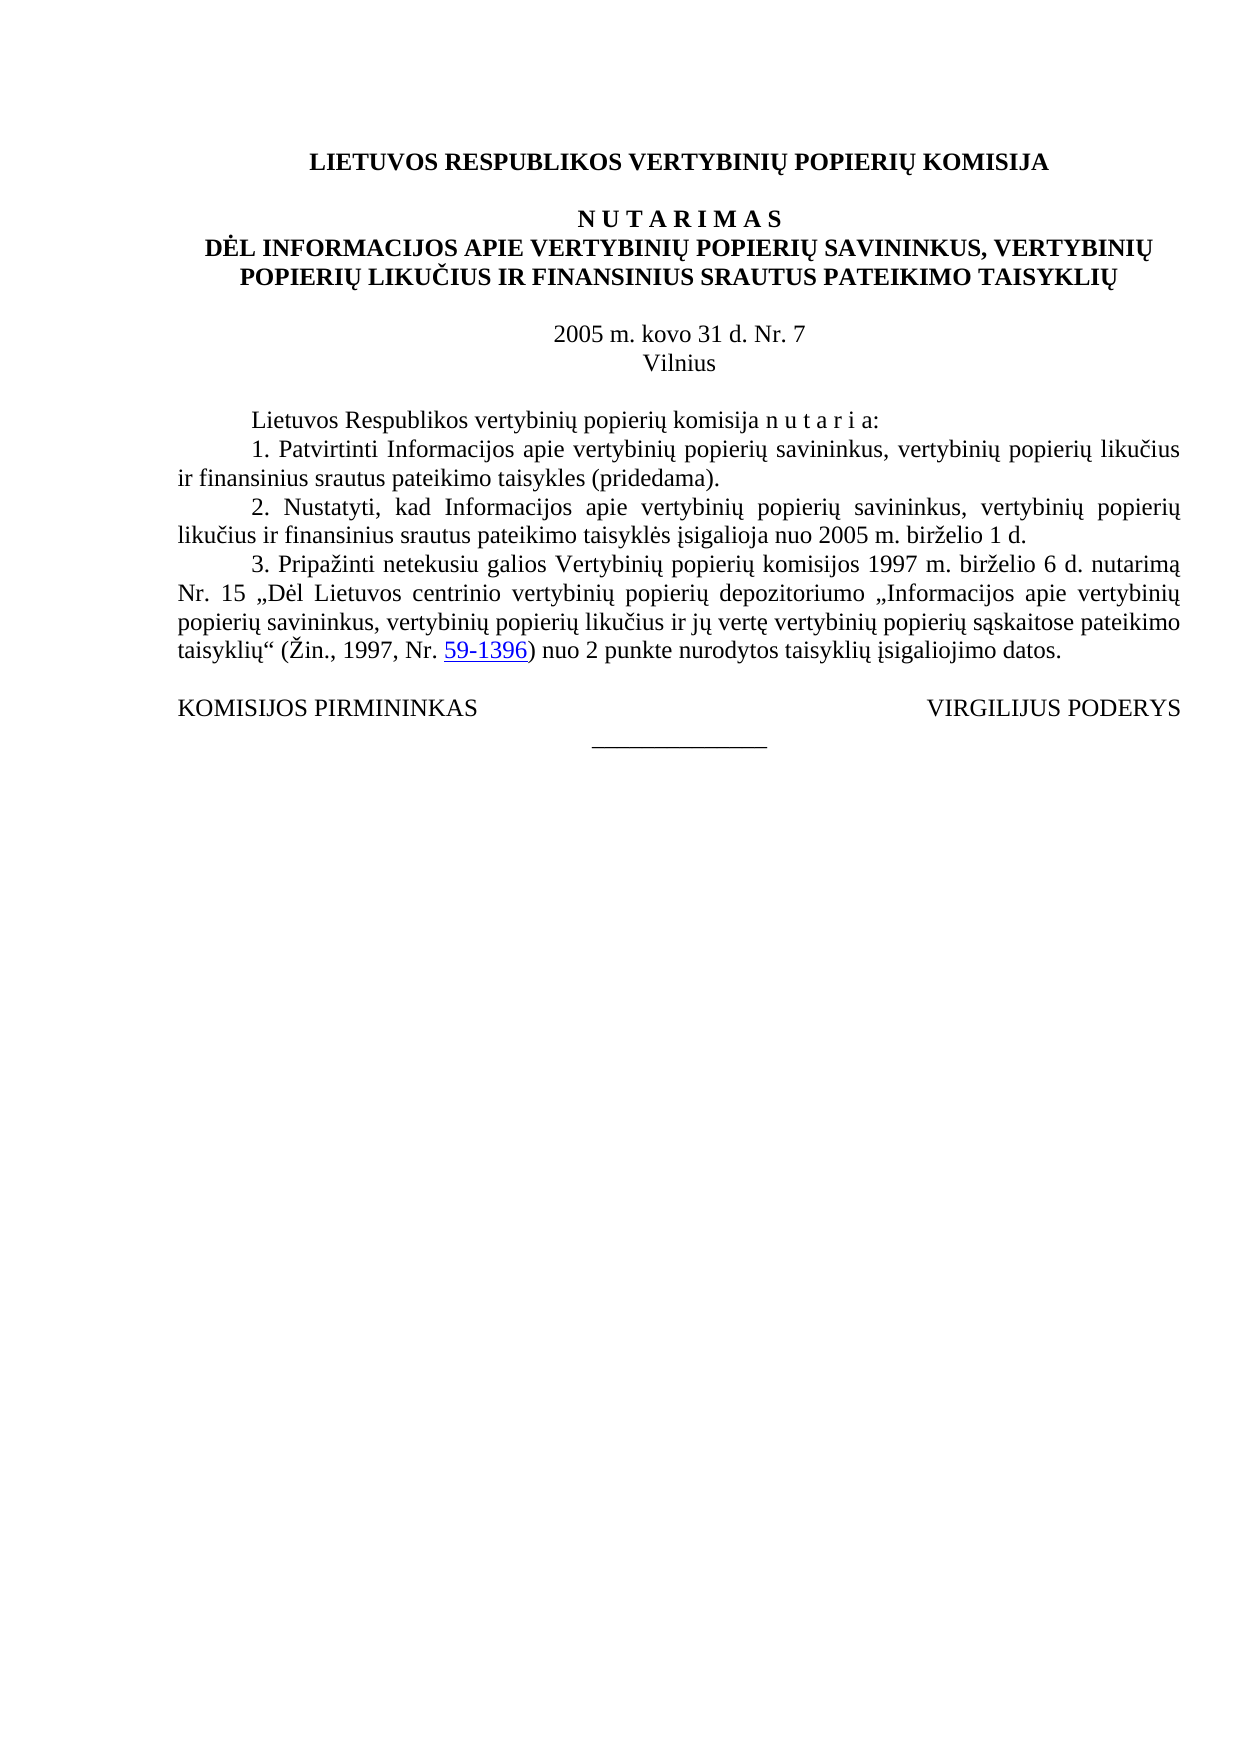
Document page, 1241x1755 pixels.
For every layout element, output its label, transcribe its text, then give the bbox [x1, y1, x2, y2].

text 3. Pripažinti netekusiu galios Vertybinių popierių komisijos 1997 m. birželio 6 d. nutarimą Nr. 15 „Dėl Lietuvos centrinio vertybinių popierių depozitoriumo „Informacijos apie vertybinių popierių savininkus, vertybinių popierių likučius ir jų vertę vertybinių popierių sąskaitose pateikimo taisyklių“ (Žin., 1997, Nr. 59-1396) nuo 2 punkte nurodytos taisyklių įsigaliojimo datos. [177, 549, 1181, 664]
text LIETUVOS RESPUBLIKOS VERTYBINIŲ POPIERIŲ KOMISIJA [177, 147, 1181, 176]
text DĖL INFORMACIJOS APIE VERTYBINIŲ POPIERIŲ SAVININKUS, VERTYBINIŲ POPIERIŲ LIKUČIUS IR FINANSINIUS SRAUTUS PATEIKIMO TAISYKLIŲ [177, 233, 1181, 291]
text Vilnius [177, 348, 1181, 377]
text KOMISIJOS PIRMININKAS VIRGILIJUS PODERYS [177, 693, 1181, 722]
text N U T A R I M A S [177, 204, 1181, 233]
text Lietuvos Respublikos vertybinių popierių komisija nutaria: [177, 406, 1181, 434]
text 2. Nustatyti, kad Informacijos apie vertybinių popierių savininkus, vertybinių popierių likučius ir finansinius srautus pateikimo taisyklės įsigalioja nuo 2005 m. birželio 1 d. [177, 492, 1181, 549]
text 2005 m. kovo 31 d. Nr. 7 [177, 319, 1181, 348]
text ______________ [177, 722, 1181, 751]
text 1. Patvirtinti Informacijos apie vertybinių popierių savininkus, vertybinių popierių likučius ir finansinius srautus pateikimo taisykles (pridedama). [177, 434, 1181, 492]
